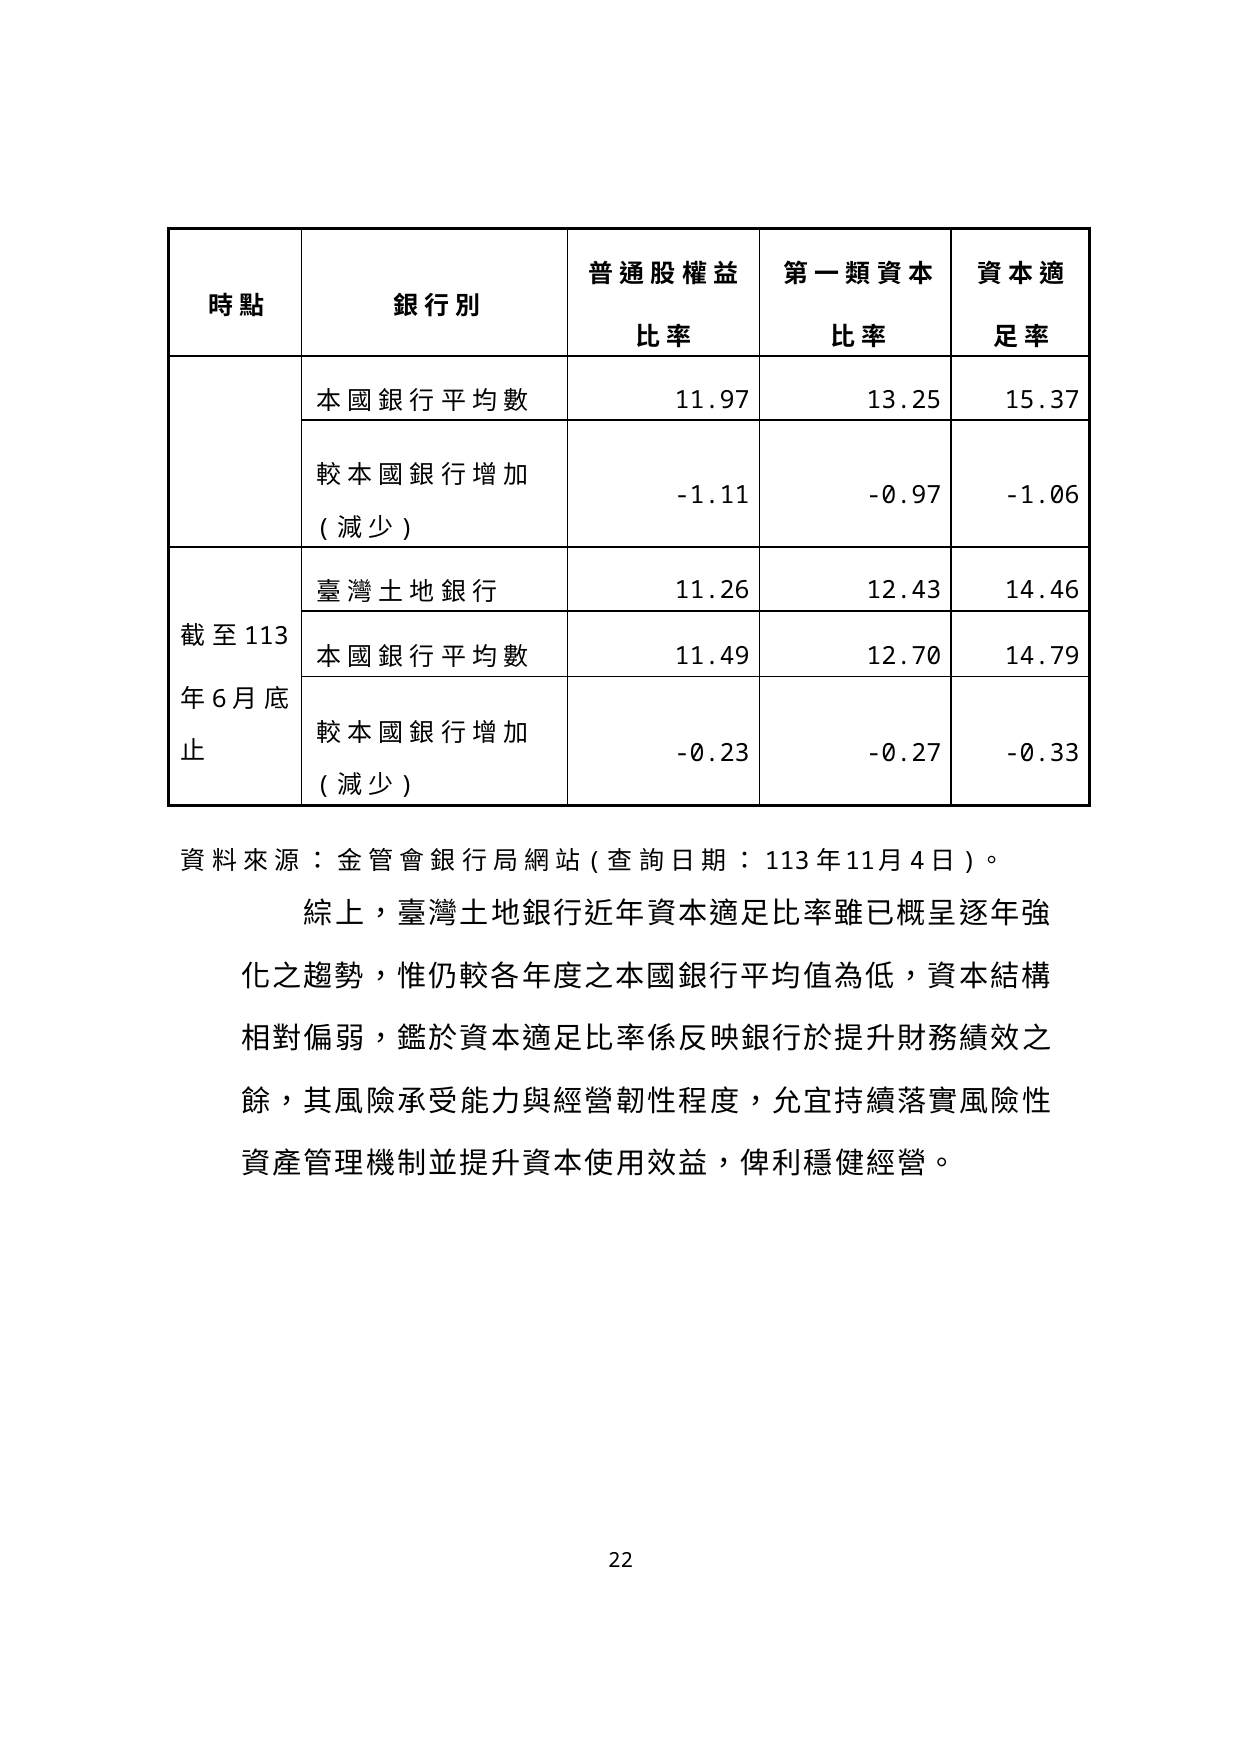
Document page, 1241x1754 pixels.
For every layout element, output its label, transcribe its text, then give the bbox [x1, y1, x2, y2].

table_cell 截至113 年6月底止 [170, 548, 301, 804]
table_header 第一類資本比率 [760, 230, 950, 355]
table_cell [170, 357, 301, 546]
table_cell -1.11 [568, 421, 759, 546]
table_cell 13.25 [760, 357, 950, 419]
table_cell 12.70 [760, 612, 950, 676]
table_cell 本國銀行平均數 [302, 612, 567, 676]
table_cell 15.37 [952, 357, 1088, 419]
table_cell -0.97 [760, 421, 950, 546]
table_cell 較本國銀行增加(減少) [302, 421, 567, 546]
table_cell 本國銀行平均數 [302, 357, 567, 419]
text 綜上，臺灣土地銀行近年資本適足比率雖已概呈逐年強化之趨勢，惟仍較各年度之本國銀行平均值為低，資本結構相對偏弱，鑑於資本適足比率係反映銀行於提升財務績效之餘，其風險承受能力與經營韌性程度，允宜持續落實風險性資產管理機制並提升資本使用效益，俾利穩健經營。 [236, 869, 1063, 1182]
table_cell 14.46 [952, 548, 1088, 610]
table_cell 11.49 [568, 612, 759, 676]
table_cell 11.97 [568, 357, 759, 419]
table_cell 較本國銀行增加(減少) [302, 677, 567, 804]
text 資料來源：金管會銀行局網站(查詢日期：113年11月4日)。 [177, 807, 1063, 869]
table_header 時點 [170, 230, 301, 355]
table_header 銀行別 [302, 230, 567, 355]
table_cell 14.79 [952, 612, 1088, 676]
table_cell -0.33 [952, 677, 1088, 804]
table_cell 12.43 [760, 548, 950, 610]
table_cell 11.26 [568, 548, 759, 610]
table_cell -0.23 [568, 677, 759, 804]
table_cell 臺灣土地銀行 [302, 548, 567, 610]
table_header 資本適足率 [952, 230, 1088, 355]
table_cell -1.06 [952, 421, 1088, 546]
table_header 普通股權益比率 [568, 230, 759, 355]
table_cell -0.27 [760, 677, 950, 804]
